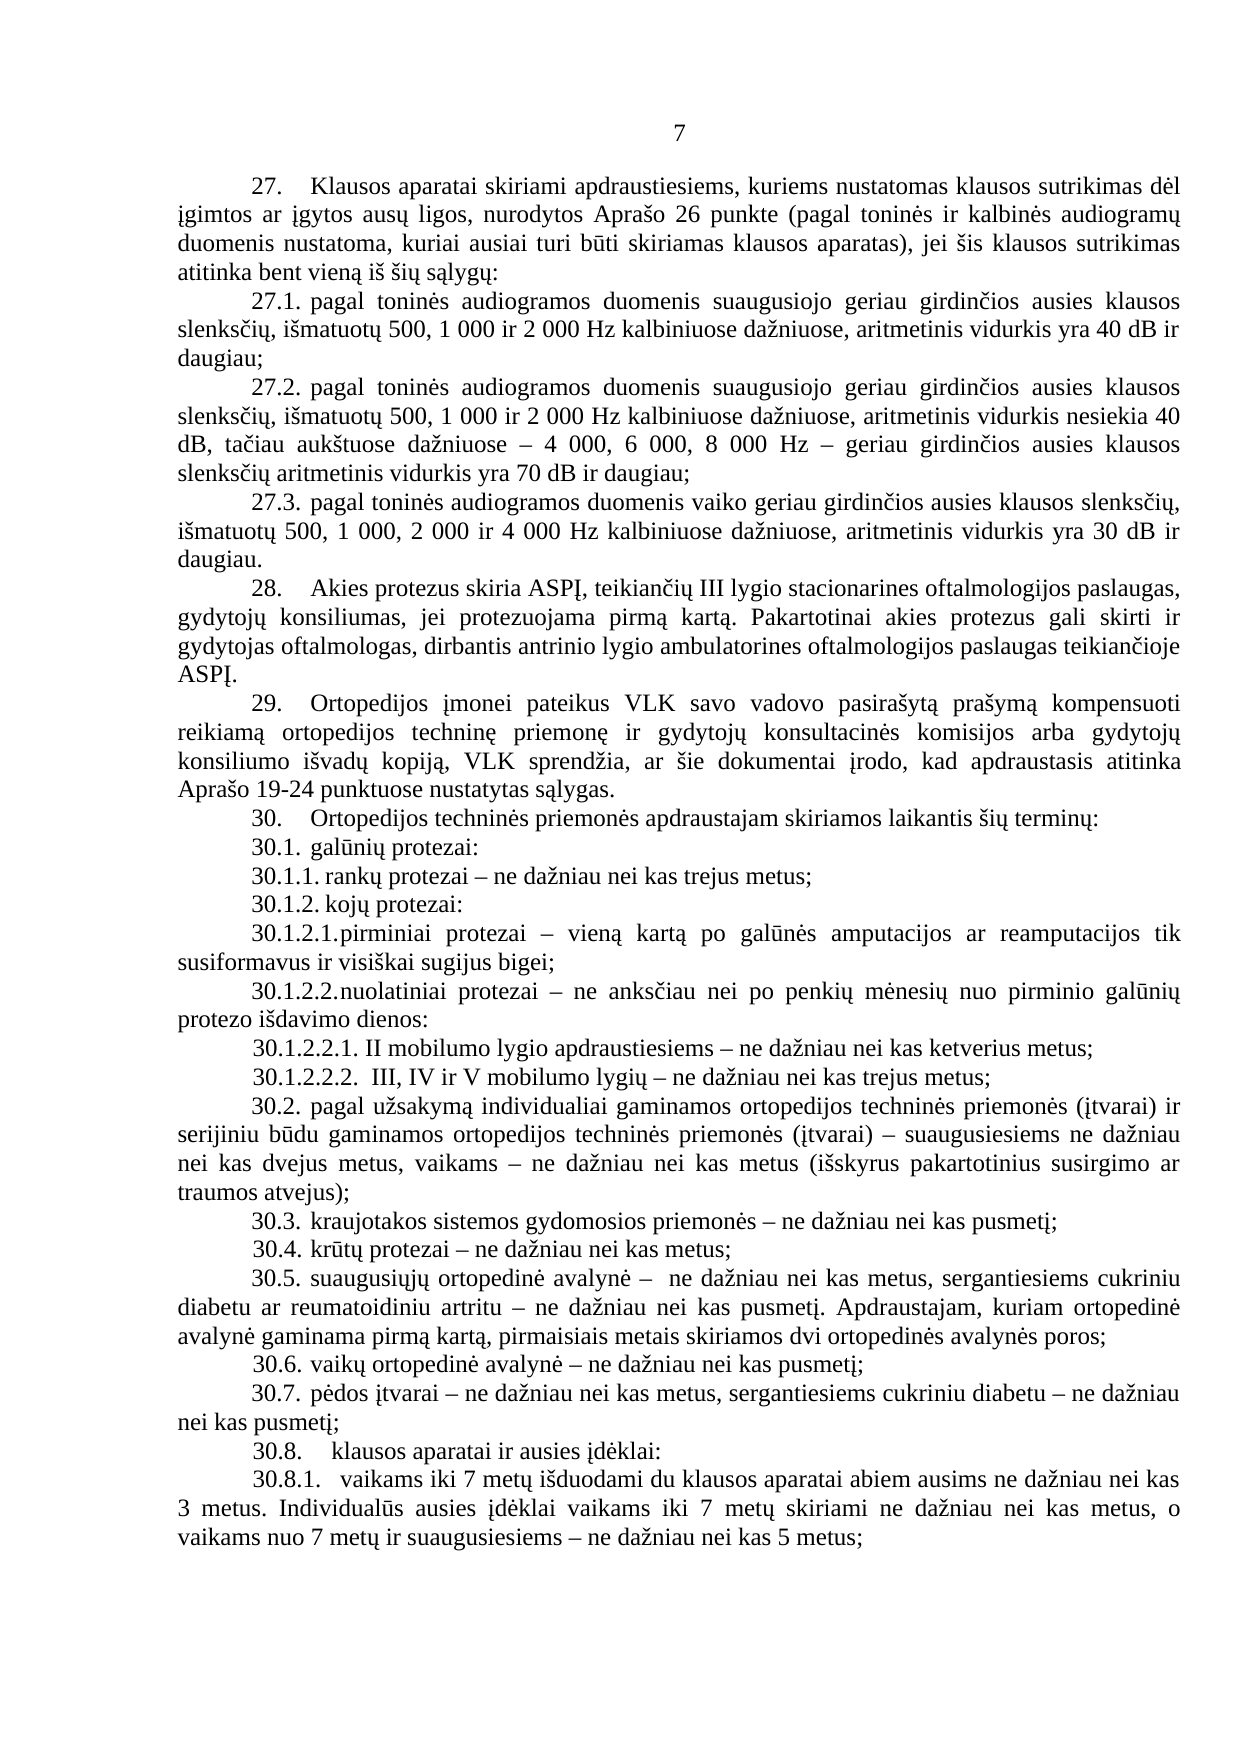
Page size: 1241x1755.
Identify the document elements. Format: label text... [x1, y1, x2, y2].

text 30.8.1. vaikams iki 7 metų išduodami du klausos aparatai abiem ausims ne dažniau nei kas 3 metus. Individualūs ausies įdėklai vaikams iki 7 metų skiriami ne dažniau nei kas metus, o vaikams nuo 7 metų ir suaugusiesiems – ne dažniau nei kas 5 metus; [177, 1464, 1181, 1551]
text 30.4. krūtų protezai – ne dažniau nei kas metus; [252, 1234, 1181, 1263]
text 30.1.2.1. pirminiai protezai – vieną kartą po galūnės amputacijos ar reamputacijos tik susiformavus ir visiškai sugijus bigei; [177, 918, 1181, 976]
text 30.2. pagal užsakymą individualiai gaminamos ortopedijos techninės priemonės (įtvarai) ir serijiniu būdu gaminamos ortopedijos techninės priemonės (įtvarai) – suaugusiesiems ne dažniau nei kas dvejus metus, vaikams – ne dažniau nei kas metus (išskyrus pakartotinius susirgimo ar traumos atvejus); [177, 1091, 1181, 1206]
text 28. Akies protezus skiria ASPĮ, teikiančių III lygio stacionarines oftalmologijos paslaugas, gydytojų konsiliumas, jei protezuojama pirmą kartą. Pakartotinai akies protezus gali skirti ir gydytojas oftalmologas, dirbantis antrinio lygio ambulatorines oftalmologijos paslaugas teikiančioje ASPĮ. [177, 573, 1181, 688]
text 30.1.2.2. nuolatiniai protezai – ne anksčiau nei po penkių mėnesių nuo pirminio galūnių protezo išdavimo dienos: [177, 976, 1181, 1033]
text 30. Ortopedijos techninės priemonės apdraustajam skiriamos laikantis šių terminų: [177, 803, 1181, 832]
text 30.7. pėdos įtvarai – ne dažniau nei kas metus, sergantiesiems cukriniu diabetu – ne dažniau nei kas pusmetį; [177, 1378, 1181, 1436]
text 30.6. vaikų ortopedinė avalynė – ne dažniau nei kas pusmetį; [252, 1349, 1181, 1378]
text 30.1.2. kojų protezai: [177, 889, 1181, 918]
text 30.5. suaugusiųjų ortopedinė avalynė – ne dažniau nei kas metus, sergantiesiems cukriniu diabetu ar reumatoidiniu artritu – ne dažniau nei kas pusmetį. Apdraustajam, kuriam ortopedinė avalynė gaminama pirmą kartą, pirmaisiais metais skiriamos dvi ortopedinės avalynės poros; [177, 1263, 1181, 1349]
text 27.2. pagal toninės audiogramos duomenis suaugusiojo geriau girdinčios ausies klausos slenksčių, išmatuotų 500, 1 000 ir 2 000 Hz kalbiniuose dažniuose, aritmetinis vidurkis nesiekia 40 dB, tačiau aukštuose dažniuose – 4 000, 6 000, 8 000 Hz – geriau girdinčios ausies klausos slenksčių aritmetinis vidurkis yra 70 dB ir daugiau; [177, 372, 1181, 487]
text 27. Klausos aparatai skiriami apdraustiesiems, kuriems nustatomas klausos sutrikimas dėl įgimtos ar įgytos ausų ligos, nurodytos Aprašo 26 punkte (pagal toninės ir kalbinės audiogramų duomenis nustatoma, kuriai ausiai turi būti skiriamas klausos aparatas), jei šis klausos sutrikimas atitinka bent vieną iš šių sąlygų: [177, 171, 1181, 286]
text 30.1.1. rankų protezai – ne dažniau nei kas trejus metus; [177, 861, 1181, 889]
text 27.3. pagal toninės audiogramos duomenis vaiko geriau girdinčios ausies klausos slenksčių, išmatuotų 500, 1 000, 2 000 ir 4 000 Hz kalbiniuose dažniuose, aritmetinis vidurkis yra 30 dB ir daugiau. [177, 487, 1181, 573]
text 30.3. kraujotakos sistemos gydomosios priemonės – ne dažniau nei kas pusmetį; [177, 1206, 1181, 1234]
text 27.1. pagal toninės audiogramos duomenis suaugusiojo geriau girdinčios ausies klausos slenksčių, išmatuotų 500, 1 000 ir 2 000 Hz kalbiniuose dažniuose, aritmetinis vidurkis yra 40 dB ir daugiau; [177, 286, 1181, 372]
text 30.1.2.2.2. III, IV ir V mobilumo lygių – ne dažniau nei kas trejus metus; [252, 1062, 1181, 1091]
text 29. Ortopedijos įmonei pateikus VLK savo vadovo pasirašytą prašymą kompensuoti reikiamą ortopedijos techninę priemonę ir gydytojų konsultacinės komisijos arba gydytojų konsiliumo išvadų kopiją, VLK sprendžia, ar šie dokumentai įrodo, kad apdraustasis atitinka Aprašo 19-24 punktuose nustatytas sąlygas. [177, 688, 1181, 803]
text 30.1. galūnių protezai: [177, 832, 1181, 861]
text 30.8. klausos aparatai ir ausies įdėklai: [177, 1436, 1181, 1464]
text 30.1.2.2.1. II mobilumo lygio apdraustiesiems – ne dažniau nei kas ketverius metus; [252, 1033, 1181, 1062]
